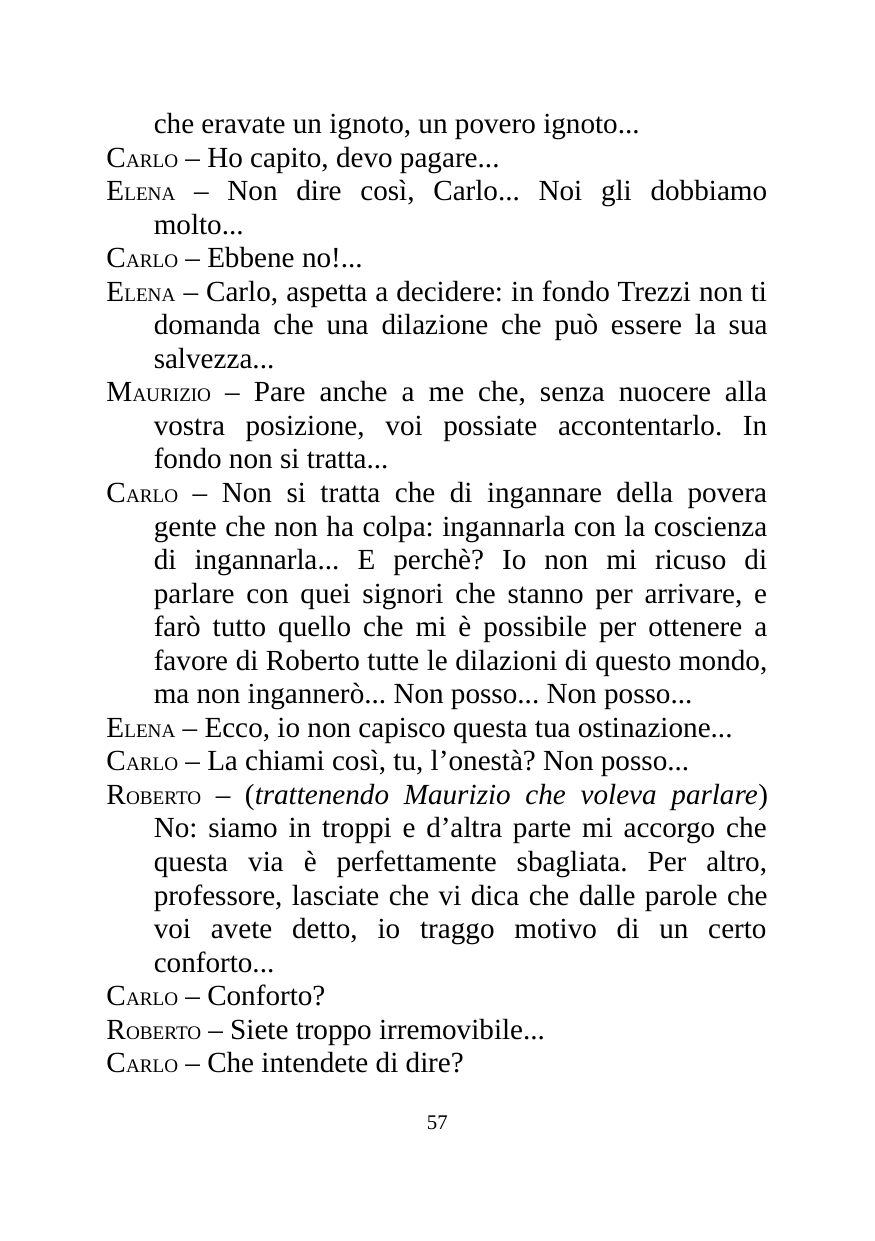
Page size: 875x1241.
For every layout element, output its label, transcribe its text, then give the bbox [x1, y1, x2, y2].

text Roberto – Siete troppo irremovibile... [106, 1012, 768, 1045]
text Carlo – Ebbene no!... [106, 240, 768, 274]
text Maurizio – Pare anche a me che, senza nuocere alla vostra posizione, voi possiate accontentarlo. In fondo non si tratta... [106, 374, 768, 475]
text Carlo – La chiami così, tu, l’onestà? Non posso... [106, 743, 768, 777]
text Elena – Non dire così, Carlo... Noi gli dobbiamo molto... [106, 173, 768, 240]
text che eravate un ignoto, un povero ignoto... [106, 106, 768, 140]
text Carlo – Conforto? [106, 978, 768, 1012]
text Roberto – (trattenendo Maurizio che voleva parlare) No: siamo in troppi e d’altra parte mi accorgo che questa via è perfettamente sbagliata. Per altro, professore, lasciate che vi dica che dalle parole che voi avete detto, io traggo motivo di un certo conforto... [106, 777, 768, 978]
text Carlo – Che intendete di dire? [106, 1045, 768, 1079]
text Carlo – Non si tratta che di ingannare della povera gente che non ha colpa: ingannarla con la coscienza di ingannarla... E perchè? Io non mi ricuso di parlare con quei signori che stanno per arrivare, e farò tutto quello che mi è possibile per ottenere a favore di Roberto tutte le dilazioni di questo mondo, ma non ingannerò... Non posso... Non posso... [106, 475, 768, 710]
text Carlo – Ho capito, devo pagare... [106, 140, 768, 173]
text Elena – Carlo, aspetta a decidere: in fondo Trezzi non ti domanda che una dilazione che può essere la sua salvezza... [106, 274, 768, 374]
text Elena – Ecco, io non capisco questa tua ostinazione... [106, 710, 768, 743]
